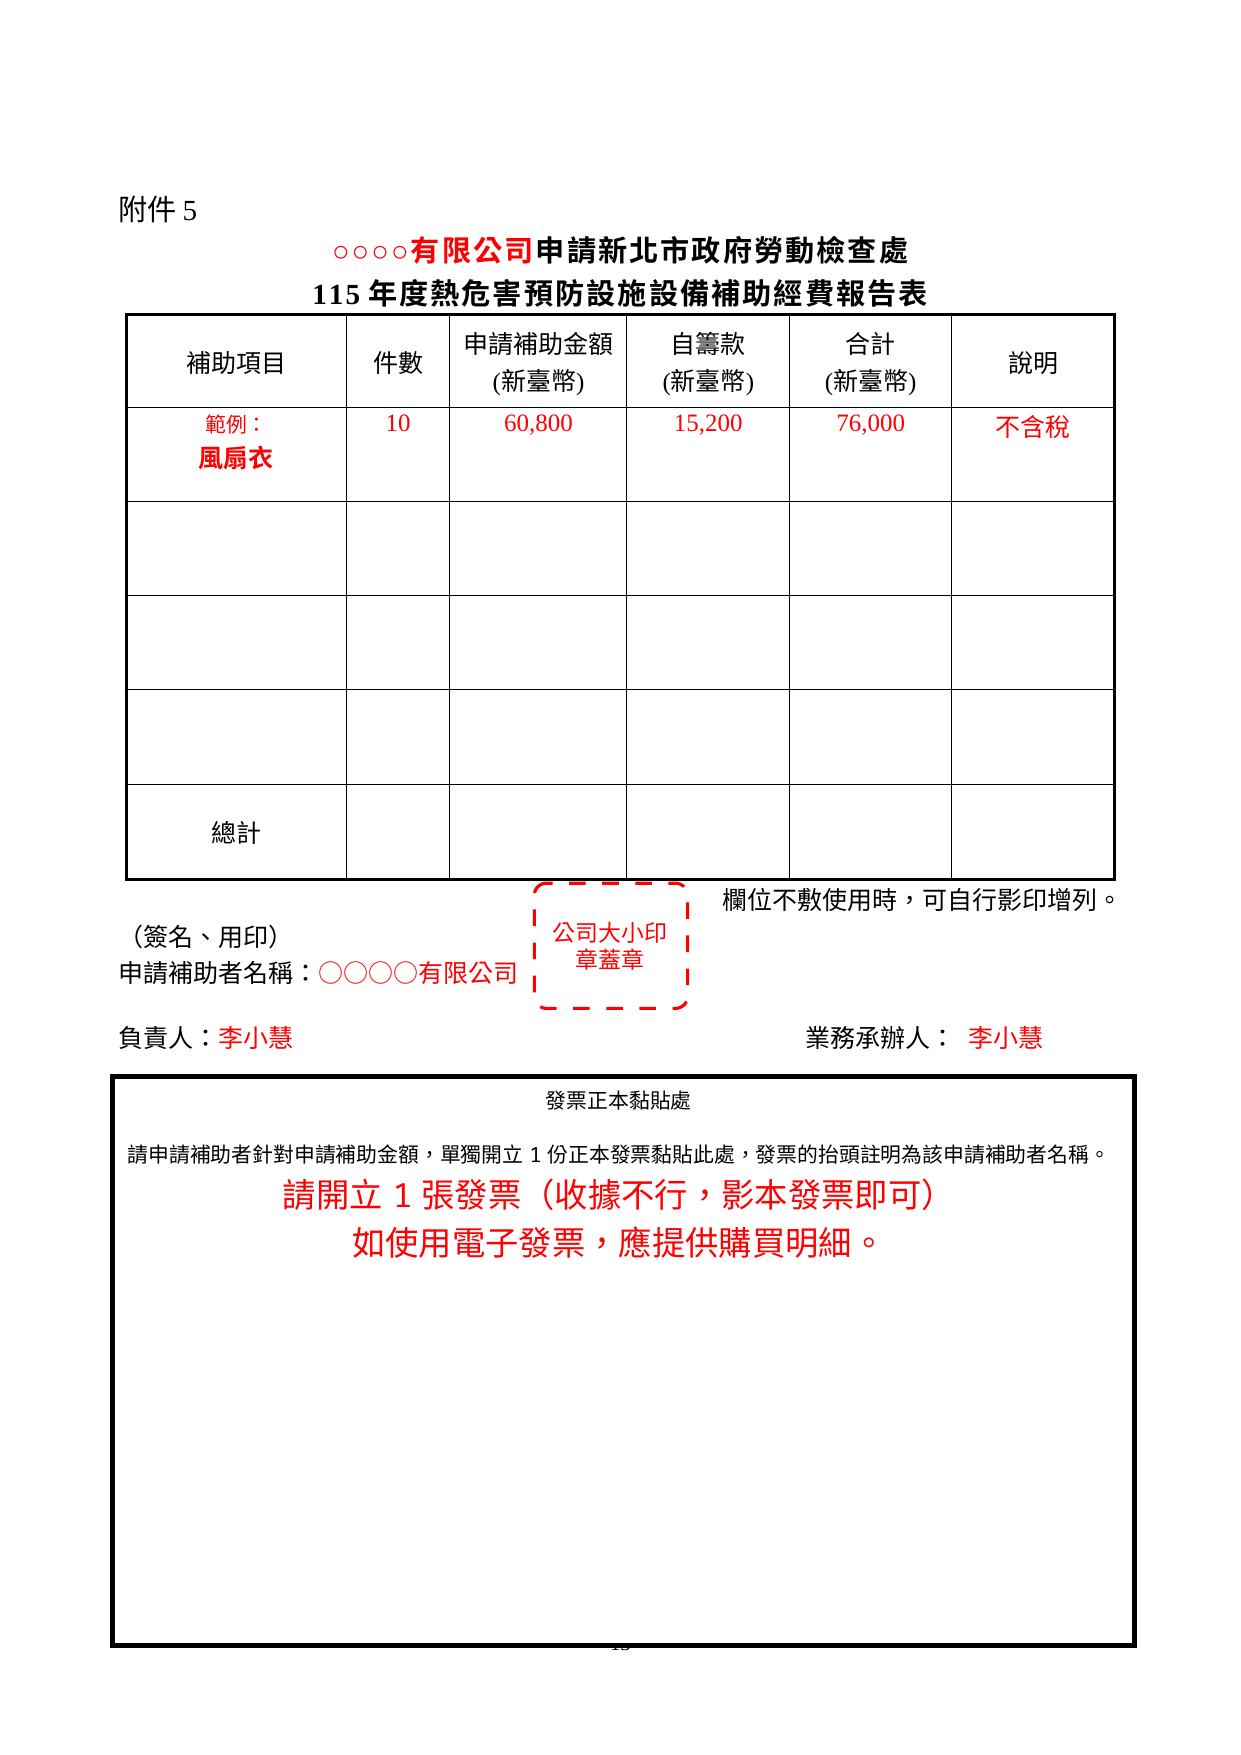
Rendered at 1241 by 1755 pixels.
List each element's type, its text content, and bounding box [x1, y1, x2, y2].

table_cell [128, 690, 346, 783]
table_header 說明 [952, 316, 1113, 407]
table_cell [450, 596, 626, 689]
table_cell 15,200 [627, 408, 789, 501]
table_cell [790, 785, 951, 878]
text ○○○○有限公司申請新北市政府勞動檢查處 [118, 228, 1122, 270]
table_cell 不含稅 [952, 408, 1113, 501]
table_cell [627, 690, 789, 783]
table_cell [952, 596, 1113, 689]
table_cell [627, 785, 789, 878]
table_cell [952, 690, 1113, 783]
table_cell [347, 785, 449, 878]
text 附件5 [118, 166, 1122, 228]
table_cell [128, 596, 346, 689]
table_cell [952, 785, 1113, 878]
table_header 自籌款 (新臺幣) [627, 316, 789, 407]
table_cell [450, 785, 626, 878]
table_cell [627, 596, 789, 689]
table_cell 60,800 [450, 408, 626, 501]
table_cell [450, 690, 626, 783]
text 申請補助者名稱：○○○○有限公司 [118, 953, 1122, 989]
table_cell [450, 502, 626, 595]
table_cell 10 [347, 408, 449, 501]
table_cell [347, 690, 449, 783]
table_cell [952, 502, 1113, 595]
text （簽名、用印） [118, 917, 1122, 953]
table_header 補助項目 [128, 316, 346, 407]
table_cell [790, 502, 951, 595]
text 115年度熱危害預防設施設備補助經費報告表 [118, 270, 1122, 313]
table_cell [347, 596, 449, 689]
table_cell 範例： 風扇衣 [128, 408, 346, 501]
table_header 合計 (新臺幣) [790, 316, 951, 407]
table_cell [790, 596, 951, 689]
table_cell [790, 690, 951, 783]
text 欄位不敷使用時，可自行影印增列。 [118, 881, 1122, 917]
text 負責人：李小慧 業務承辦人： 李小慧 [118, 1018, 1122, 1054]
table_header 件數 [347, 316, 449, 407]
table_header 申請補助金額 (新臺幣) [450, 316, 626, 407]
table_cell [128, 502, 346, 595]
table_cell [627, 502, 789, 595]
table_cell 總計 [128, 785, 346, 878]
table_cell [347, 502, 449, 595]
table_cell 76,000 [790, 408, 951, 501]
